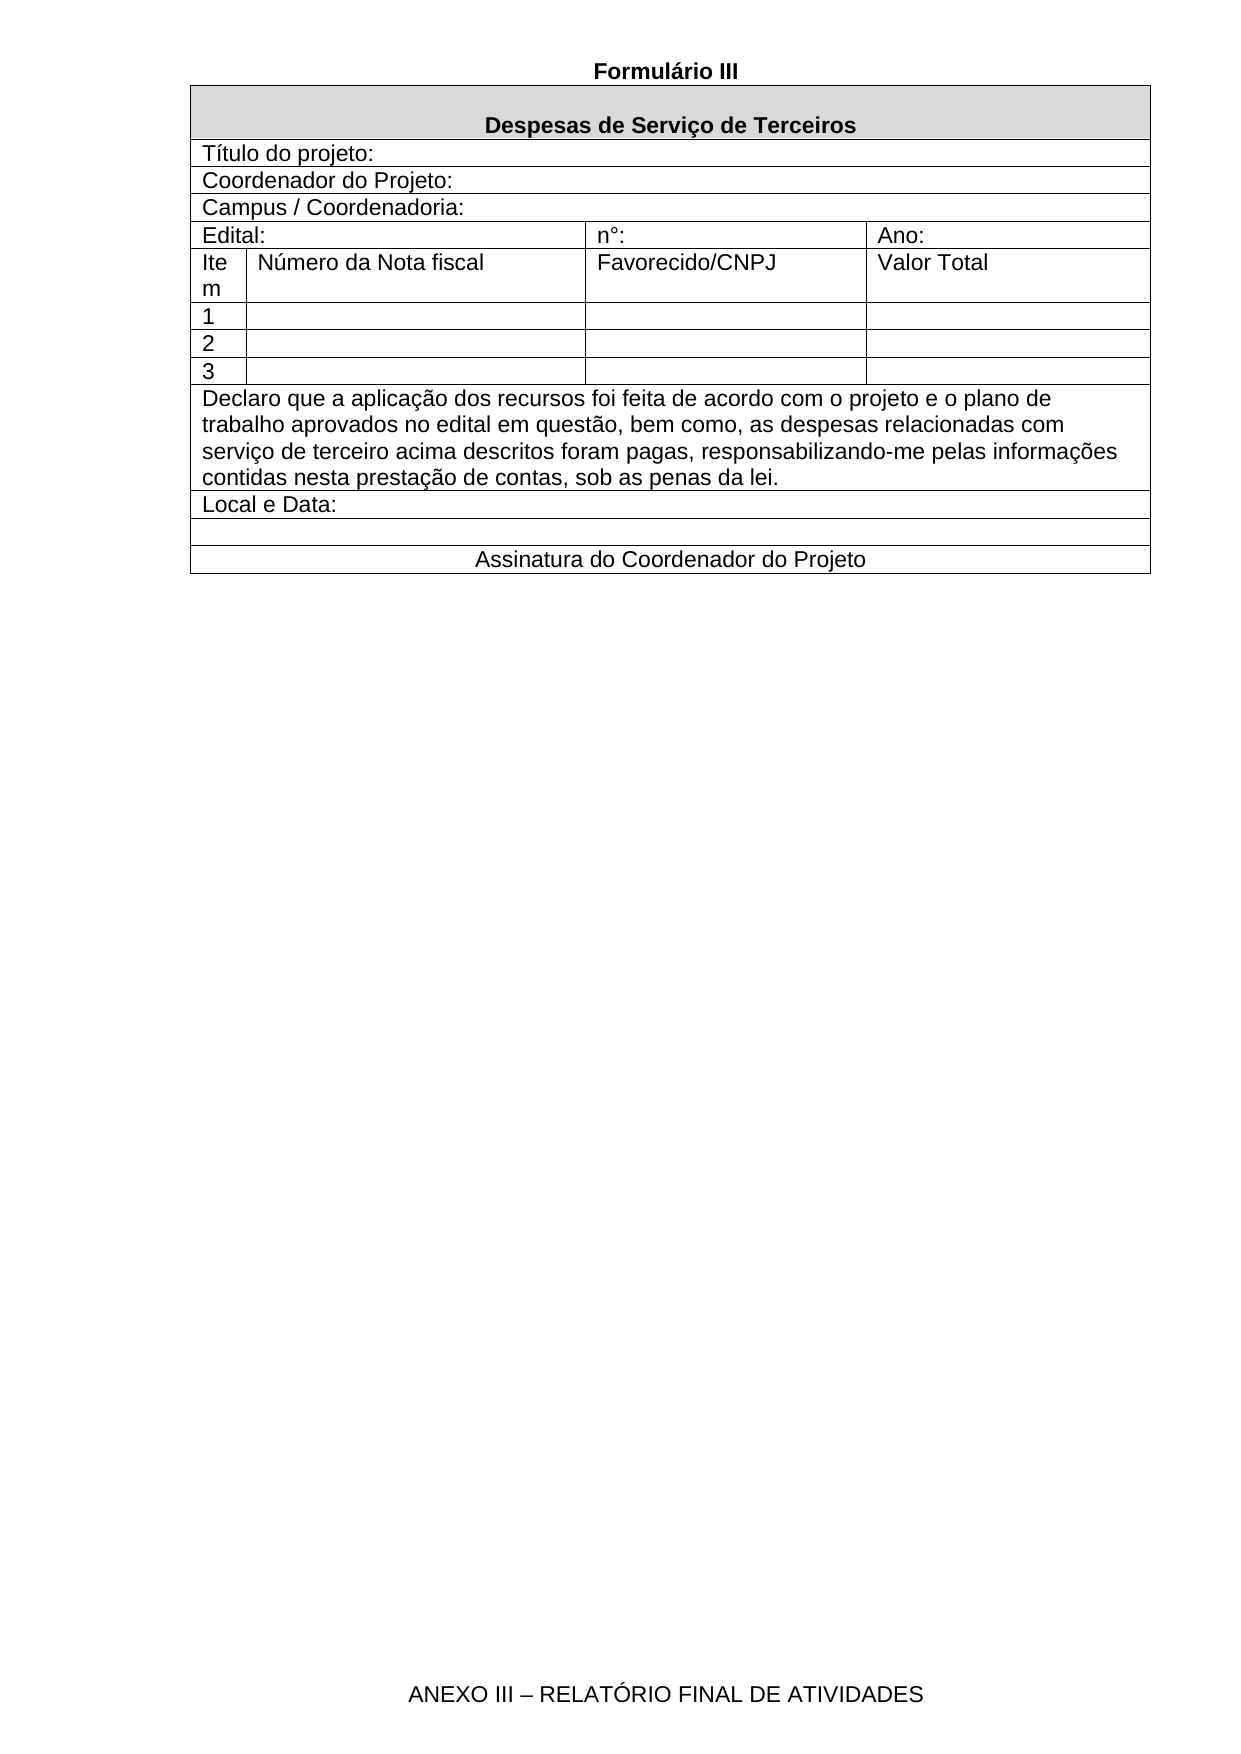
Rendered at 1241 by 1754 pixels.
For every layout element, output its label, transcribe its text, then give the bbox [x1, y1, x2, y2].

table_cell Título do projeto: [191, 140, 1150, 166]
table_cell Edital: [191, 222, 585, 248]
table_cell Local e Data: [191, 491, 1150, 518]
table_cell [247, 358, 585, 384]
table_cell [247, 330, 585, 357]
table_cell [191, 519, 1150, 545]
table_cell Favorecido/CNPJ [586, 249, 866, 302]
table_cell [247, 303, 585, 329]
table_cell [867, 303, 1150, 329]
table_cell 2 [191, 330, 246, 357]
table_cell 1 [191, 303, 246, 329]
table_cell [867, 358, 1150, 384]
table_header Despesas de Serviço de Terceiros [191, 86, 1150, 138]
table_cell [586, 303, 866, 329]
table_cell [867, 330, 1150, 357]
table_cell 3 [191, 358, 246, 384]
table_cell Campus / Coordenadoria: [191, 194, 1150, 221]
table_cell Declaro que a aplicação dos recursos foi feita de acordo com o projeto e o plano de trabalho aprovados no edital em questão, bem como, as despesas relacionadas com serviço de terceiro acima descritos foram pagas, responsabilizando-me pelas informações contidas nesta prestação de contas, sob as penas da lei. [191, 385, 1150, 490]
text Formulário III [164, 58, 1167, 85]
table_cell [586, 358, 866, 384]
table_cell Item [191, 249, 246, 302]
table_cell [586, 330, 866, 357]
text ANEXO III – RELATÓRIO FINAL DE ATIVIDADES [164, 1681, 1167, 1707]
table_cell n°: [586, 222, 866, 248]
table_cell Número da Nota fiscal [247, 249, 585, 302]
table_cell Ano: [867, 222, 1150, 248]
table_cell Valor Total [867, 249, 1150, 302]
table_cell Assinatura do Coordenador do Projeto [191, 546, 1150, 573]
table_cell Coordenador do Projeto: [191, 167, 1150, 193]
